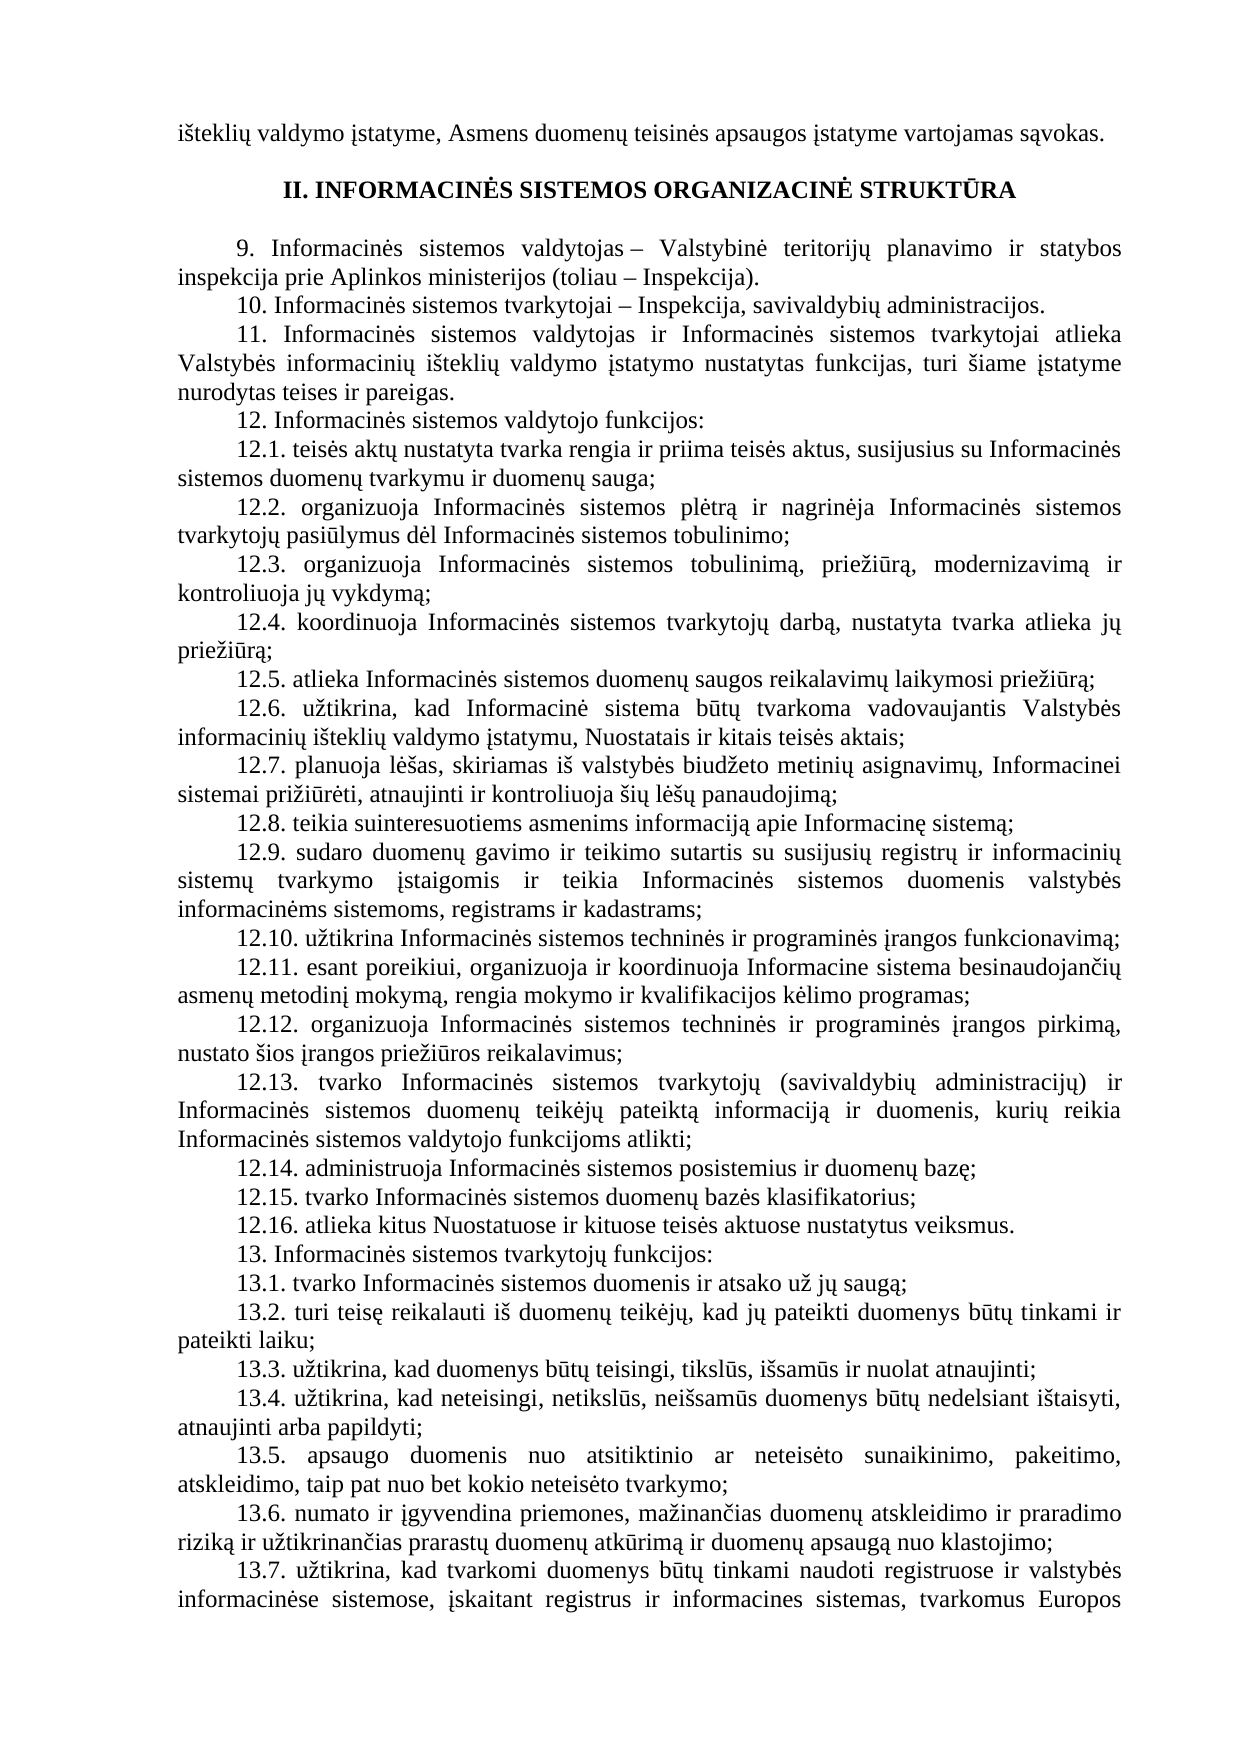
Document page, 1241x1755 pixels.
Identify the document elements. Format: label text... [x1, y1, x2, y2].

text išteklių valdymo įstatyme, Asmens duomenų teisinės apsaugos įstatyme vartojamas sąvokas. [177, 118, 1122, 147]
text 12.8. teikia suinteresuotiems asmenims informaciją apie Informacinę sistemą; [177, 808, 1122, 837]
text 12.6. užtikrina, kad Informacinė sistema būtų tvarkoma vadovaujantis Valstybės informacinių išteklių valdymo įstatymu, Nuostatais ir kitais teisės aktais; [177, 693, 1122, 751]
text 9. Informacinės sistemos valdytojas – Valstybinė teritorijų planavimo ir statybos inspekcija prie Aplinkos ministerijos (toliau – Inspekcija). [177, 233, 1122, 291]
text 12.10. užtikrina Informacinės sistemos techninės ir programinės įrangos funkcionavimą; [177, 923, 1122, 952]
text 12.7. planuoja lėšas, skiriamas iš valstybės biudžeto metinių asignavimų, Informacinei sistemai prižiūrėti, atnaujinti ir kontroliuoja šių lėšų panaudojimą; [177, 751, 1122, 808]
text II. INFORMACINĖS SISTEMOS ORGANIZACINĖ STRUKTŪRA [177, 176, 1122, 204]
text 10. Informacinės sistemos tvarkytojai – Inspekcija, savivaldybių administracijos. [177, 291, 1122, 319]
text 12.3. organizuoja Informacinės sistemos tobulinimą, priežiūrą, modernizavimą ir kontroliuoja jų vykdymą; [177, 549, 1122, 607]
text 13.3. užtikrina, kad duomenys būtų teisingi, tikslūs, išsamūs ir nuolat atnaujinti; [177, 1354, 1122, 1383]
text 12.1. teisės aktų nustatyta tvarka rengia ir priima teisės aktus, susijusius su Informacinės sistemos duomenų tvarkymu ir duomenų sauga; [177, 434, 1122, 492]
text 12. Informacinės sistemos valdytojo funkcijos: [177, 406, 1122, 434]
text 13.5. apsaugo duomenis nuo atsitiktinio ar neteisėto sunaikinimo, pakeitimo, atskleidimo, taip pat nuo bet kokio neteisėto tvarkymo; [177, 1441, 1122, 1498]
text 13. Informacinės sistemos tvarkytojų funkcijos: [177, 1239, 1122, 1268]
text 13.7. užtikrina, kad tvarkomi duomenys būtų tinkami naudoti registruose ir valstybės informacinėse sistemose, įskaitant registrus ir informacines sistemas, tvarkomus Europos [177, 1556, 1122, 1613]
text 12.2. organizuoja Informacinės sistemos plėtrą ir nagrinėja Informacinės sistemos tvarkytojų pasiūlymus dėl Informacinės sistemos tobulinimo; [177, 492, 1122, 549]
text 12.16. atlieka kitus Nuostatuose ir kituose teisės aktuose nustatytus veiksmus. [177, 1211, 1122, 1239]
text 13.6. numato ir įgyvendina priemones, mažinančias duomenų atskleidimo ir praradimo riziką ir užtikrinančias prarastų duomenų atkūrimą ir duomenų apsaugą nuo klastojimo; [177, 1498, 1122, 1556]
text 12.14. administruoja Informacinės sistemos posistemius ir duomenų bazę; [177, 1153, 1122, 1182]
text 13.4. užtikrina, kad neteisingi, netikslūs, neišsamūs duomenys būtų nedelsiant ištaisyti, atnaujinti arba papildyti; [177, 1383, 1122, 1441]
text 12.5. atlieka Informacinės sistemos duomenų saugos reikalavimų laikymosi priežiūrą; [177, 664, 1122, 693]
text 13.2. turi teisę reikalauti iš duomenų teikėjų, kad jų pateikti duomenys būtų tinkami ir pateikti laiku; [177, 1297, 1122, 1354]
text 11. Informacinės sistemos valdytojas ir Informacinės sistemos tvarkytojai atlieka Valstybės informacinių išteklių valdymo įstatymo nustatytas funkcijas, turi šiame įstatyme nurodytas teises ir pareigas. [177, 319, 1122, 406]
text 13.1. tvarko Informacinės sistemos duomenis ir atsako už jų saugą; [177, 1268, 1122, 1297]
text 12.13. tvarko Informacinės sistemos tvarkytojų (savivaldybių administracijų) ir Informacinės sistemos duomenų teikėjų pateiktą informaciją ir duomenis, kurių reikia Informacinės sistemos valdytojo funkcijoms atlikti; [177, 1067, 1122, 1153]
text 12.15. tvarko Informacinės sistemos duomenų bazės klasifikatorius; [177, 1182, 1122, 1211]
text 12.4. koordinuoja Informacinės sistemos tvarkytojų darbą, nustatyta tvarka atlieka jų priežiūrą; [177, 607, 1122, 664]
text 12.11. esant poreikiui, organizuoja ir koordinuoja Informacine sistema besinaudojančių asmenų metodinį mokymą, rengia mokymo ir kvalifikacijos kėlimo programas; [177, 952, 1122, 1009]
text 12.12. organizuoja Informacinės sistemos techninės ir programinės įrangos pirkimą, nustato šios įrangos priežiūros reikalavimus; [177, 1009, 1122, 1067]
text 12.9. sudaro duomenų gavimo ir teikimo sutartis su susijusių registrų ir informacinių sistemų tvarkymo įstaigomis ir teikia Informacinės sistemos duomenis valstybės informacinėms sistemoms, registrams ir kadastrams; [177, 837, 1122, 923]
